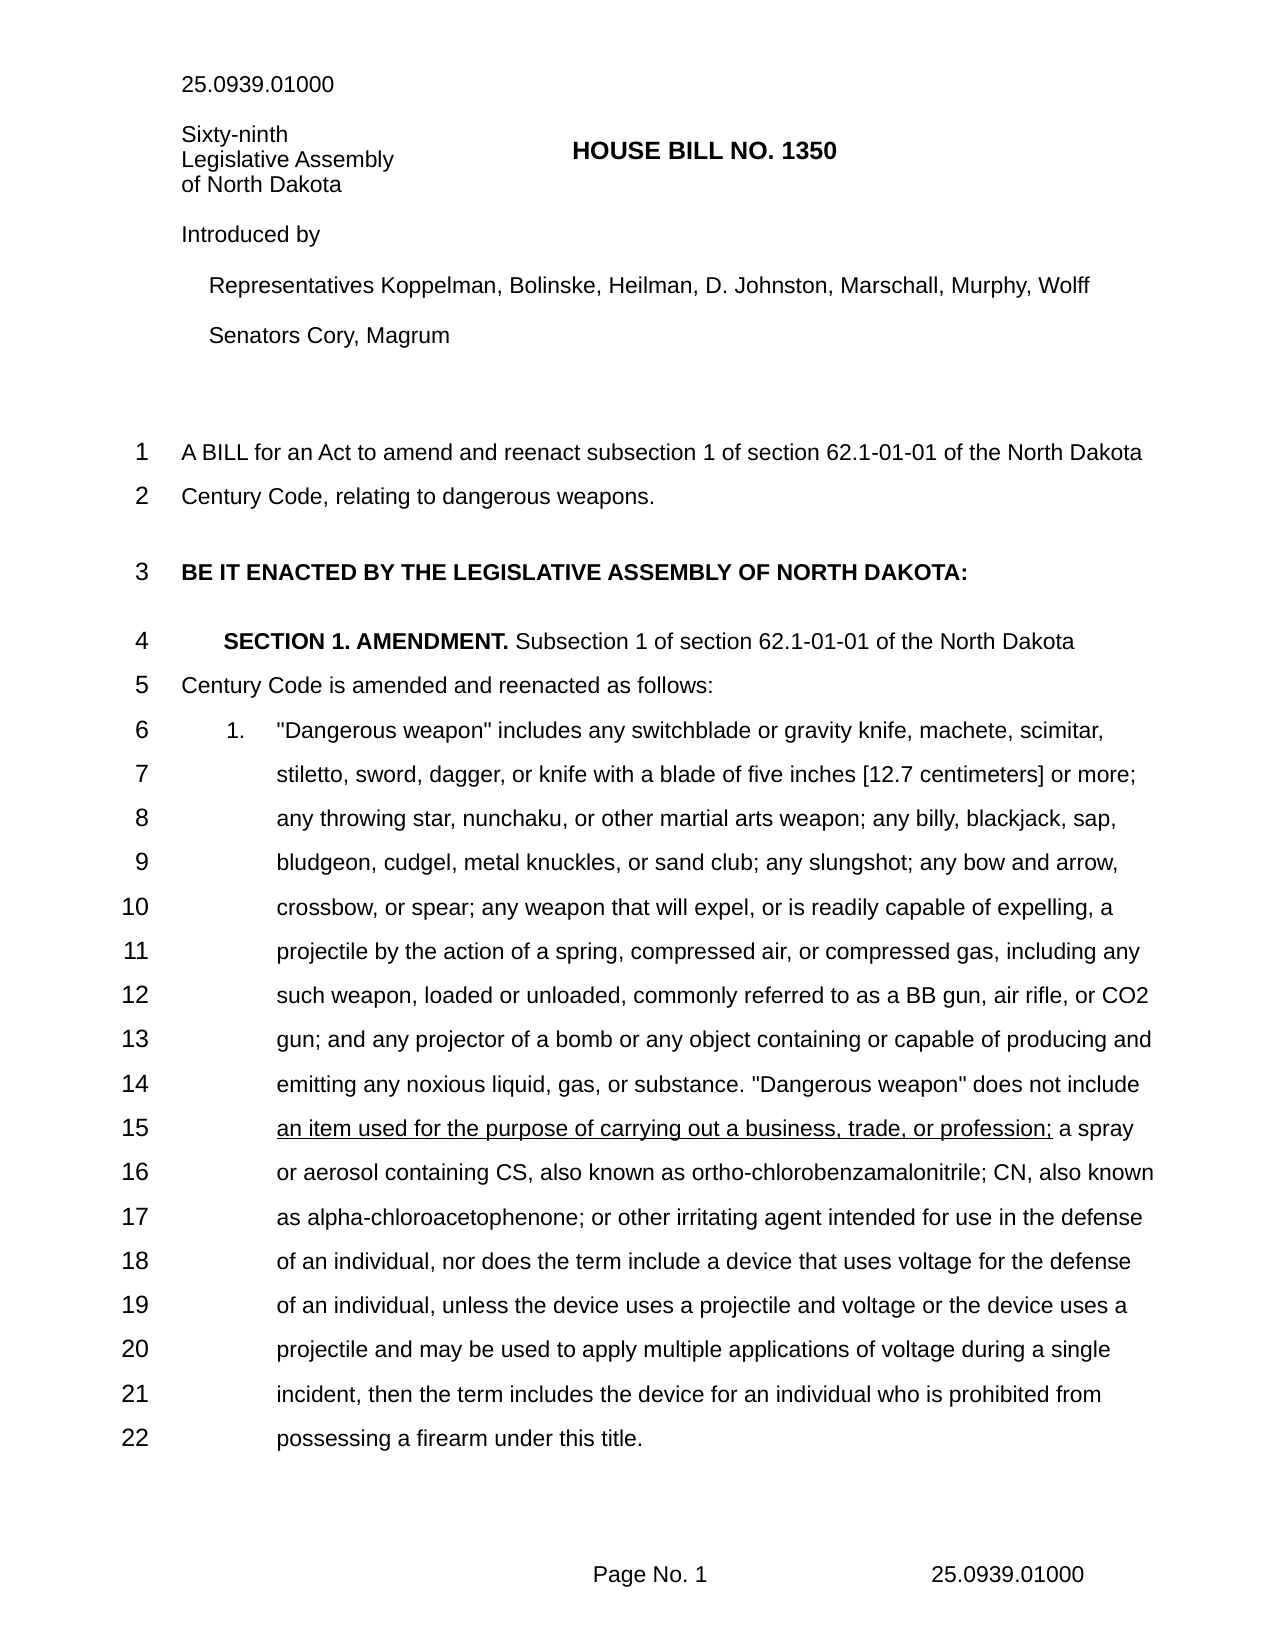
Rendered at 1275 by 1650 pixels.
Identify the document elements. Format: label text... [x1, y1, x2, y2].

title BILL NO. [565, 136, 837, 165]
text Legislative Assembly [181, 148, 1154, 173]
text SECTION 1. AMENDMENT. Subsection 1 of section 62.1‑01‑01 of the North Dakota Century Code is amended and reenacted as follows: [181, 614, 1154, 703]
text Introduced by [181, 223, 1154, 248]
text of North Dakota [181, 173, 1154, 198]
text BE IT ENACTED BY THE LEGISLATIVE ASSEMBLY OF NORTH DAKOTA: [181, 545, 1154, 589]
text 1. "Dangerous weapon" includes any switchblade or gravity knife, machete, scimitar, stiletto, sword, dagger, or knife with a blade of five inches [12.7 centimeters] or more; any throwing star, nunchaku, or other martial arts weapon; any billy, blackjack, sap, bludgeon, cudgel, metal knuckles, or sand club; any slungshot; any bow and arrow, crossbow, or spear; any weapon that will expel, or is readily capable of expelling, a projectile by the action of a spring, compressed air, or compressed gas, including any such weapon, loaded or unloaded, commonly referred to as a BB gun, air rifle, or CO2 gun; and any projector of a bomb or any object containing or capable of producing and emitting any noxious liquid, gas, or substance. "Dangerous weapon" does not include an item used for the purpose of carrying out a business, trade, or profession; a spray or aerosol containing CS, also known as ortho‑chlorobenzamalonitrile; CN, also known as alpha‑chloroacetophenone; or other irritating agent intended for use in the defense of an individual, nor does the term include a device that uses voltage for the defense of an individual, unless the device uses a projectile and voltage or the device uses a projectile and may be used to apply multiple applications of voltage during a single incident, then the term includes the device for an individual who is prohibited from possessing a firearm under this title. [181, 703, 1154, 1455]
text Senators Cory, Magrum [208, 325, 1154, 348]
text . [181, 73, 1154, 133]
text Representatives Koppelman, Bolinske, Heilman, D. Johnston, Marschall, Murphy, Wolff [208, 275, 1154, 298]
title A BILL for an Act to amend and reenact subsection 1 of section 62.1‑01‑01 of the North Dakota Century Code, relating to dangerous weapons. [181, 425, 1154, 513]
